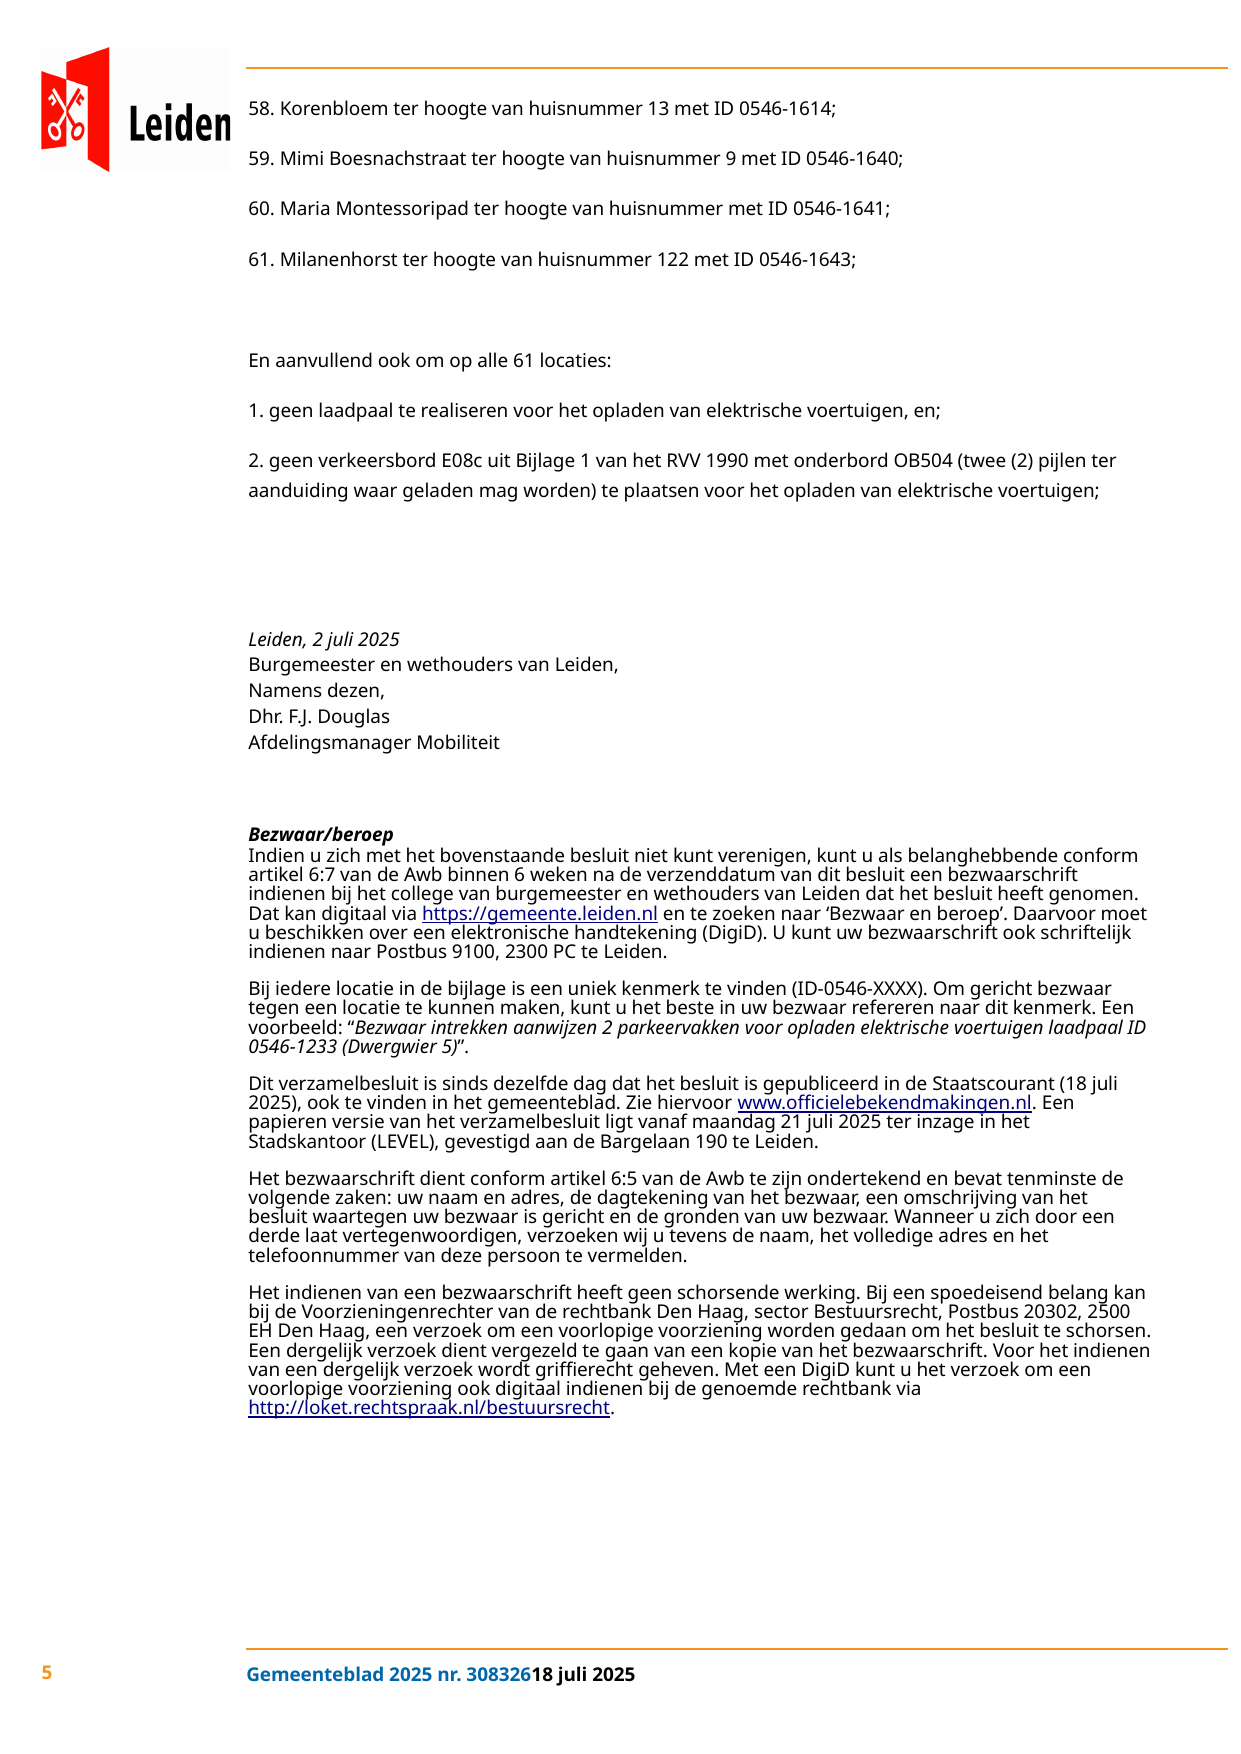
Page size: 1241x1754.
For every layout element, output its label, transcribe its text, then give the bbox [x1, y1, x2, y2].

text 2. geen verkeersbord E08c uit Bijlage 1 van het RVV 1990 met onderbord OB504 (twee (2) pijlen ter aanduiding waar geladen mag worden) te plaatsen voor het opladen van elektrische voertuigen; [248, 448, 1152, 503]
text Leiden, 2 juli 2025 [248, 626, 1152, 652]
picture [41, 47, 231, 172]
text Indien u zich met het bovenstaande besluit niet kunt verenigen, kunt u als belanghebbende conform artikel 6:7 van de Awb binnen 6 weken na de verzenddatum van dit besluit een bezwaarschrift indienen bij het college van burgemeester en wethouders van Leiden dat het besluit heeft genomen. Dat kan digitaal via https://gemeente.leiden.nl en te zoeken naar ‘Bezwaar en beroep’. Daarvoor moet u beschikken over een elektronische handtekening (DigiD). U kunt uw bezwaarschrift ook schriftelijk indienen naar Postbus 9100, 2300 PC te Leiden. [248, 847, 1152, 962]
text Bij iedere locatie in de bijlage is een uniek kenmerk te vinden (ID-0546-XXXX). Om gericht bezwaar tegen een locatie te kunnen maken, kunt u het beste in uw bezwaar refereren naar dit kenmerk. Een voorbeeld: “Bezwaar intrekken aanwijzen 2 parkeervakken voor opladen elektrische voertuigen laadpaal ID 0546-1233 (Dwergwier 5)”. [248, 980, 1152, 1057]
text 59. Mimi Boesnachstraat ter hoogte van huisnummer 9 met ID 0546-1640; [248, 145, 1152, 171]
text Dit verzamelbesluit is sinds dezelfde dag dat het besluit is gepubliceerd in de Staatscourant (18 juli 2025), ook te vinden in het gemeenteblad. Zie hiervoor www.officielebekendmakingen.nl. Een papieren versie van het verzamelbesluit ligt vanaf maandag 21 juli 2025 ter inzage in het Stadskantoor (LEVEL), gevestigd aan de Bargelaan 190 te Leiden. [248, 1075, 1152, 1152]
text 60. Maria Montessoripad ter hoogte van huisnummer met ID 0546-1641; [248, 196, 1152, 221]
text 1. geen laadpaal te realiseren voor het opladen van elektrische voertuigen, en; [248, 397, 1152, 423]
text En aanvullend ook om op alle 61 locaties: [248, 347, 1152, 373]
text 61. Milanenhorst ter hoogte van huisnummer 122 met ID 0546-1643; [248, 246, 1152, 272]
text Het bezwaarschrift dient conform artikel 6:5 van de Awb te zijn ondertekend en bevat tenminste de volgende zaken: uw naam en adres, de dagtekening van het bezwaar, een omschrijving van het besluit waartegen uw bezwaar is gericht en de gronden van uw bezwaar. Wanneer u zich door een derde laat vertegenwoordigen, verzoeken wij u tevens de naam, het volledige adres en het telefoonnummer van deze persoon te vermelden. [248, 1170, 1152, 1266]
text Dhr. F.J. Douglas [248, 703, 1152, 729]
text Bezwaar/beroep [248, 821, 1152, 847]
text Het indienen van een bezwaarschrift heeft geen schorsende werking. Bij een spoedeisend belang kan bij de Voorzieningenrechter van de rechtbank Den Haag, sector Bestuursrecht, Postbus 20302, 2500 EH Den Haag, een verzoek om een voorlopige voorziening worden gedaan om het besluit te schorsen. Een dergelijk verzoek dient vergezeld te gaan van een kopie van het bezwaarschrift. Voor het indienen van een dergelijk verzoek wordt griffierecht geheven. Met een DigiD kunt u het verzoek om een voorlopige voorziening ook digitaal indienen bij de genoemde rechtbank via http://loket.rechtspraak.nl/bestuursrecht. [248, 1284, 1152, 1419]
text Namens dezen, [248, 677, 1152, 703]
text Afdelingsmanager Mobiliteit [248, 729, 1152, 754]
text 58. Korenbloem ter hoogte van huisnummer 13 met ID 0546-1614; [248, 95, 1152, 121]
text Burgemeester en wethouders van Leiden, [248, 652, 1152, 677]
